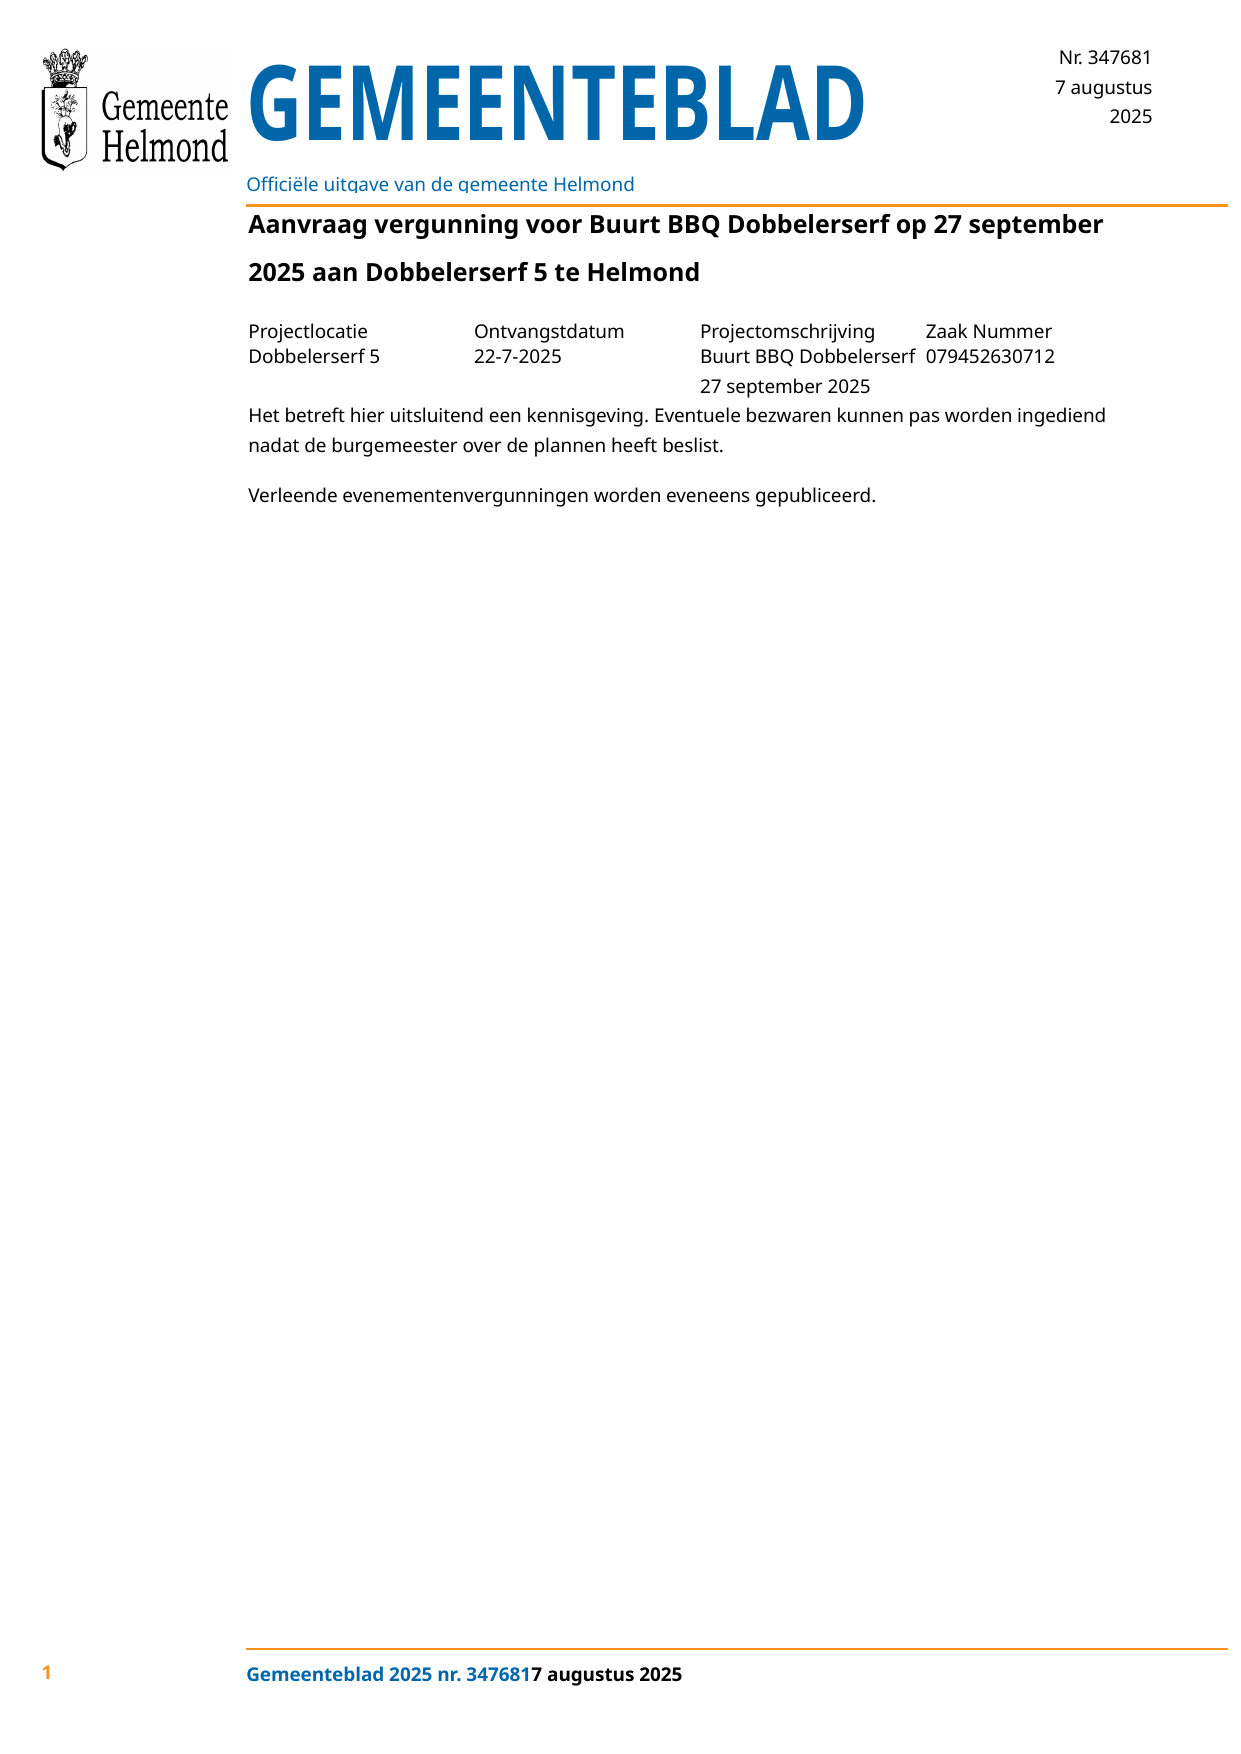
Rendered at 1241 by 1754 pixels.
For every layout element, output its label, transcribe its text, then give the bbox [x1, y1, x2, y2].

table_cell 079452630712 [926, 344, 1152, 399]
table_header Ontvangstdatum [474, 318, 700, 344]
table_cell Dobbelerserf 5 [248, 344, 474, 399]
picture [41, 47, 231, 172]
text Aanvraag vergunning voor Buurt BBQ Dobbelerserf op 27 september 2025 aan Dobbelerserf 5 te Helmond [248, 207, 1152, 288]
table_header Zaak Nummer [926, 318, 1152, 344]
text Het betreft hier uitsluitend een kennisgeving. Eventuele bezwaren kunnen pas worden ingediend nadat de burgemeester over de plannen heeft beslist. [248, 402, 1152, 458]
table_header Projectlocatie [248, 318, 474, 344]
text Verleende evenementenvergunningen worden eveneens gepubliceerd. [248, 482, 1152, 508]
table_cell 22-7-2025 [474, 344, 700, 399]
table_header Projectomschrijving [700, 318, 926, 344]
table_cell Buurt BBQ Dobbelerserf 27 september 2025 [700, 344, 926, 399]
